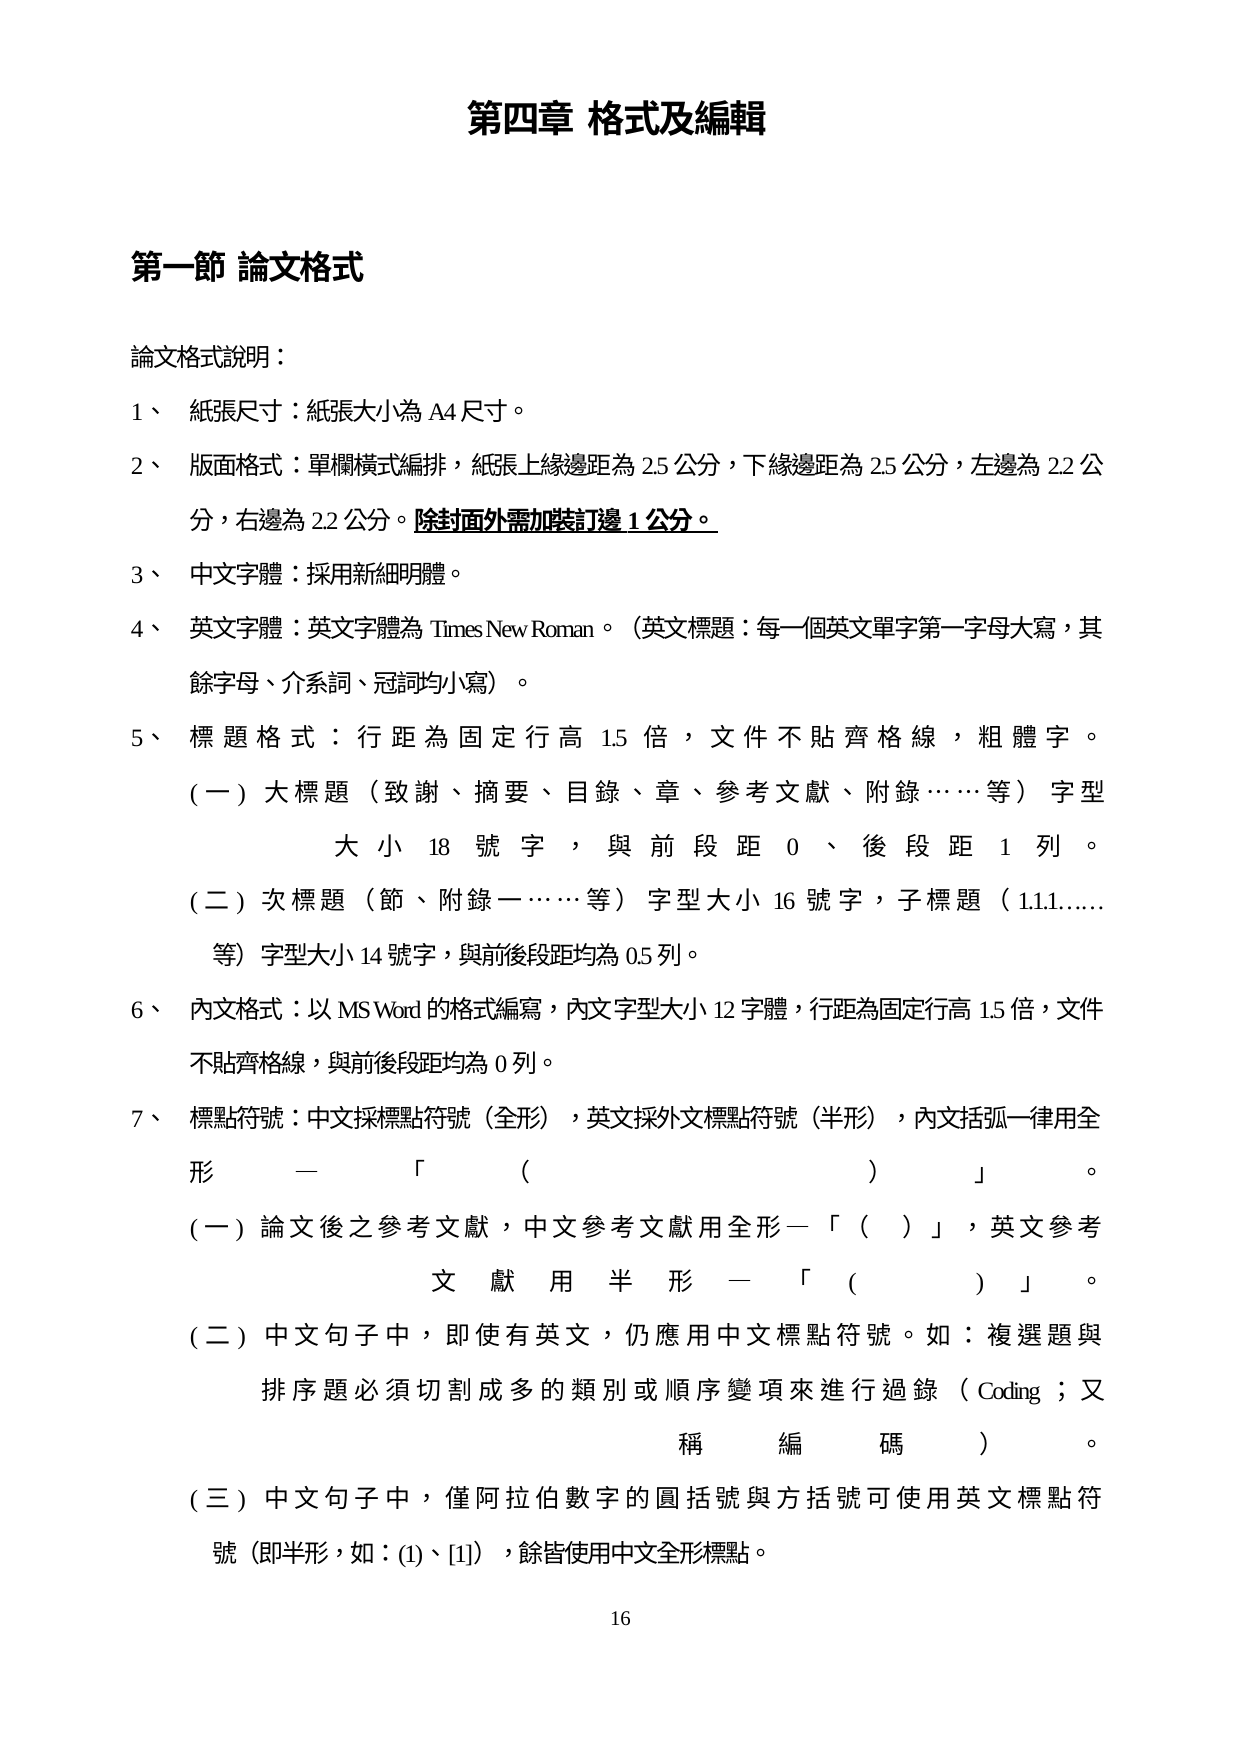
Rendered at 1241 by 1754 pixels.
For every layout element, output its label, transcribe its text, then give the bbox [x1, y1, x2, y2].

list 標點符號：中文採標點符號（全形），英文採外文標點符號（半形），內文括弧一律用全形—「（ ）」。 (一) 論文後之參考文獻，中文參考文獻用全形—「（ ）」，英文參考 文獻用半形—「( )」。 (二) 中文句子中，即使有英文，仍應用中文標點符號。如：複選題與 排序題必須切割成多的類別或順序變項來進行過錄（Coding；又 稱編碼）。 (三) 中文句子中，僅阿拉伯數字的圓括號與方括號可使用英文標點符 號（即半形，如：(1)、[1]），餘皆使用中文全形標點。 [131, 1098, 1105, 1569]
list 中文字體：採用新細明體。 [131, 554, 1105, 591]
list 紙張尺寸：紙張大小為A4 尺寸。 [131, 391, 1105, 428]
text 第一節 論文格式 [131, 241, 1105, 289]
text 第四章 格式及編輯 [131, 89, 1105, 143]
list 標題格式：行距為固定行高1.5倍，文件不貼齊格線，粗體字。 (一) 大標題（致謝、摘要、目錄、章、參考文獻、附錄……等）字型 大小18號字，與前段距0、後段距1列。 (二) 次標題（節、附錄一……等）字型大小16號字，子標題（1.1.1…… 等）字型大小14號字，與前後段距均為0.5列。 [131, 718, 1105, 971]
list 內文格式：以MS Word的格式編寫，內文字型大小12字體，行距為固定行高1.5倍，文件不貼齊格線，與前後段距均為0列。 [131, 989, 1105, 1080]
list 版面格式：單欄橫式編排，紙張上緣邊距為2.5公分，下緣邊距為2.5公分，左邊為2.2公分，右邊為2.2公分。除封面外需加裝訂邊1公分。 [131, 446, 1105, 536]
list 英文字體：英文字體為Times New Roman。（英文標題：每一個英文單字第一字母大寫，其餘字母、介系詞、冠詞均小寫）。 [131, 609, 1105, 699]
text 論文格式說明： [131, 337, 1105, 373]
